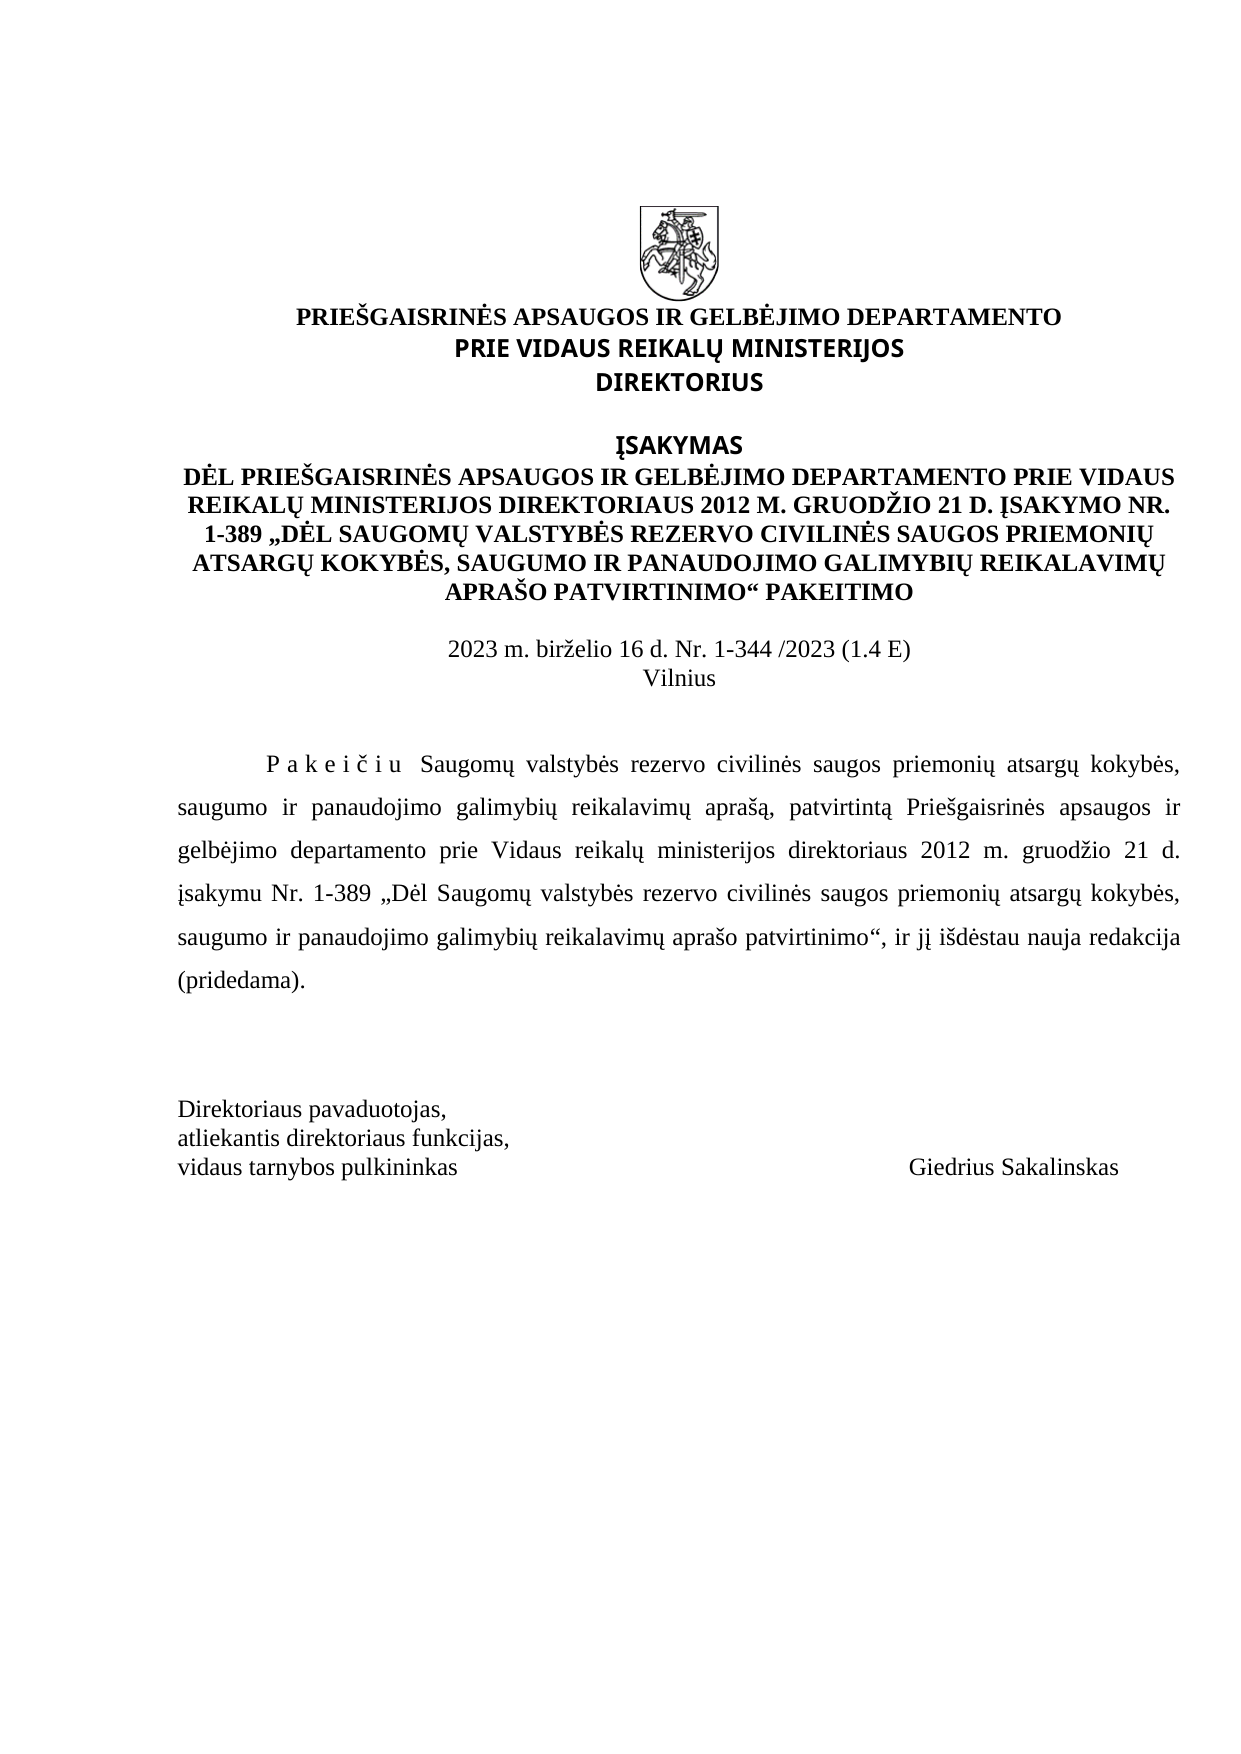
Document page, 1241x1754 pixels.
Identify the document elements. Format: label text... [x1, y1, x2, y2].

text PRIEŠGAISRINĖS APSAUGOS IR GELBĖJIMO DEPARTAMENTO [177, 302, 1181, 331]
text Pakeičiu Saugomų valstybės rezervo civilinės saugos priemonių atsargų kokybės, saugumo ir panaudojimo galimybių reikalavimų aprašą, patvirtintą Priešgaisrinės apsaugos ir gelbėjimo departamento prie Vidaus reikalų ministerijos direktoriaus 2012 m. gruodžio 21 d. įsakymu Nr. 1-389 „Dėl Saugomų valstybės rezervo civilinės saugos priemonių atsargų kokybės, saugumo ir panaudojimo galimybių reikalavimų aprašo patvirtinimo“, ir jį išdėstau nauja redakcija (pridedama). [177, 749, 1181, 993]
text vidaus tarnybos pulkininkas Giedrius Sakalinskas [177, 1152, 1181, 1180]
text ĮSAKYMAS [177, 428, 1181, 462]
text DIREKTORIUS [177, 365, 1181, 399]
text Direktoriaus pavaduotojas, [177, 1094, 1181, 1123]
text DĖL PRIEŠGAISRINĖS APSAUGOS IR GELBĖJIMO DEPARTAMENTO PRIE VIDAUS REIKALŲ MINISTERIJOS DIREKTORIAUS 2012 M. GRUODŽIO 21 D. ĮSAKYMO NR. 1-389 „DĖL SAUGOMŲ VALSTYBĖS REZERVO CIVILINĖS SAUGOS PRIEMONIŲ ATSARGŲ KOKYBĖS, SAUGUMO IR PANAUDOJIMO GALIMYBIŲ REIKALAVIMŲ APRAŠO PATVIRTINIMO“ PAKEITIMO [177, 462, 1181, 605]
text atliekantis direktoriaus funkcijas, [177, 1123, 1181, 1152]
text 2023 m. birželio 16 d. Nr. 1-344 /2023 (1.4 E) [177, 634, 1181, 663]
text PRIE VIDAUS REIKALŲ MINISTERIJOS [177, 331, 1181, 365]
text Vilnius [177, 663, 1181, 692]
